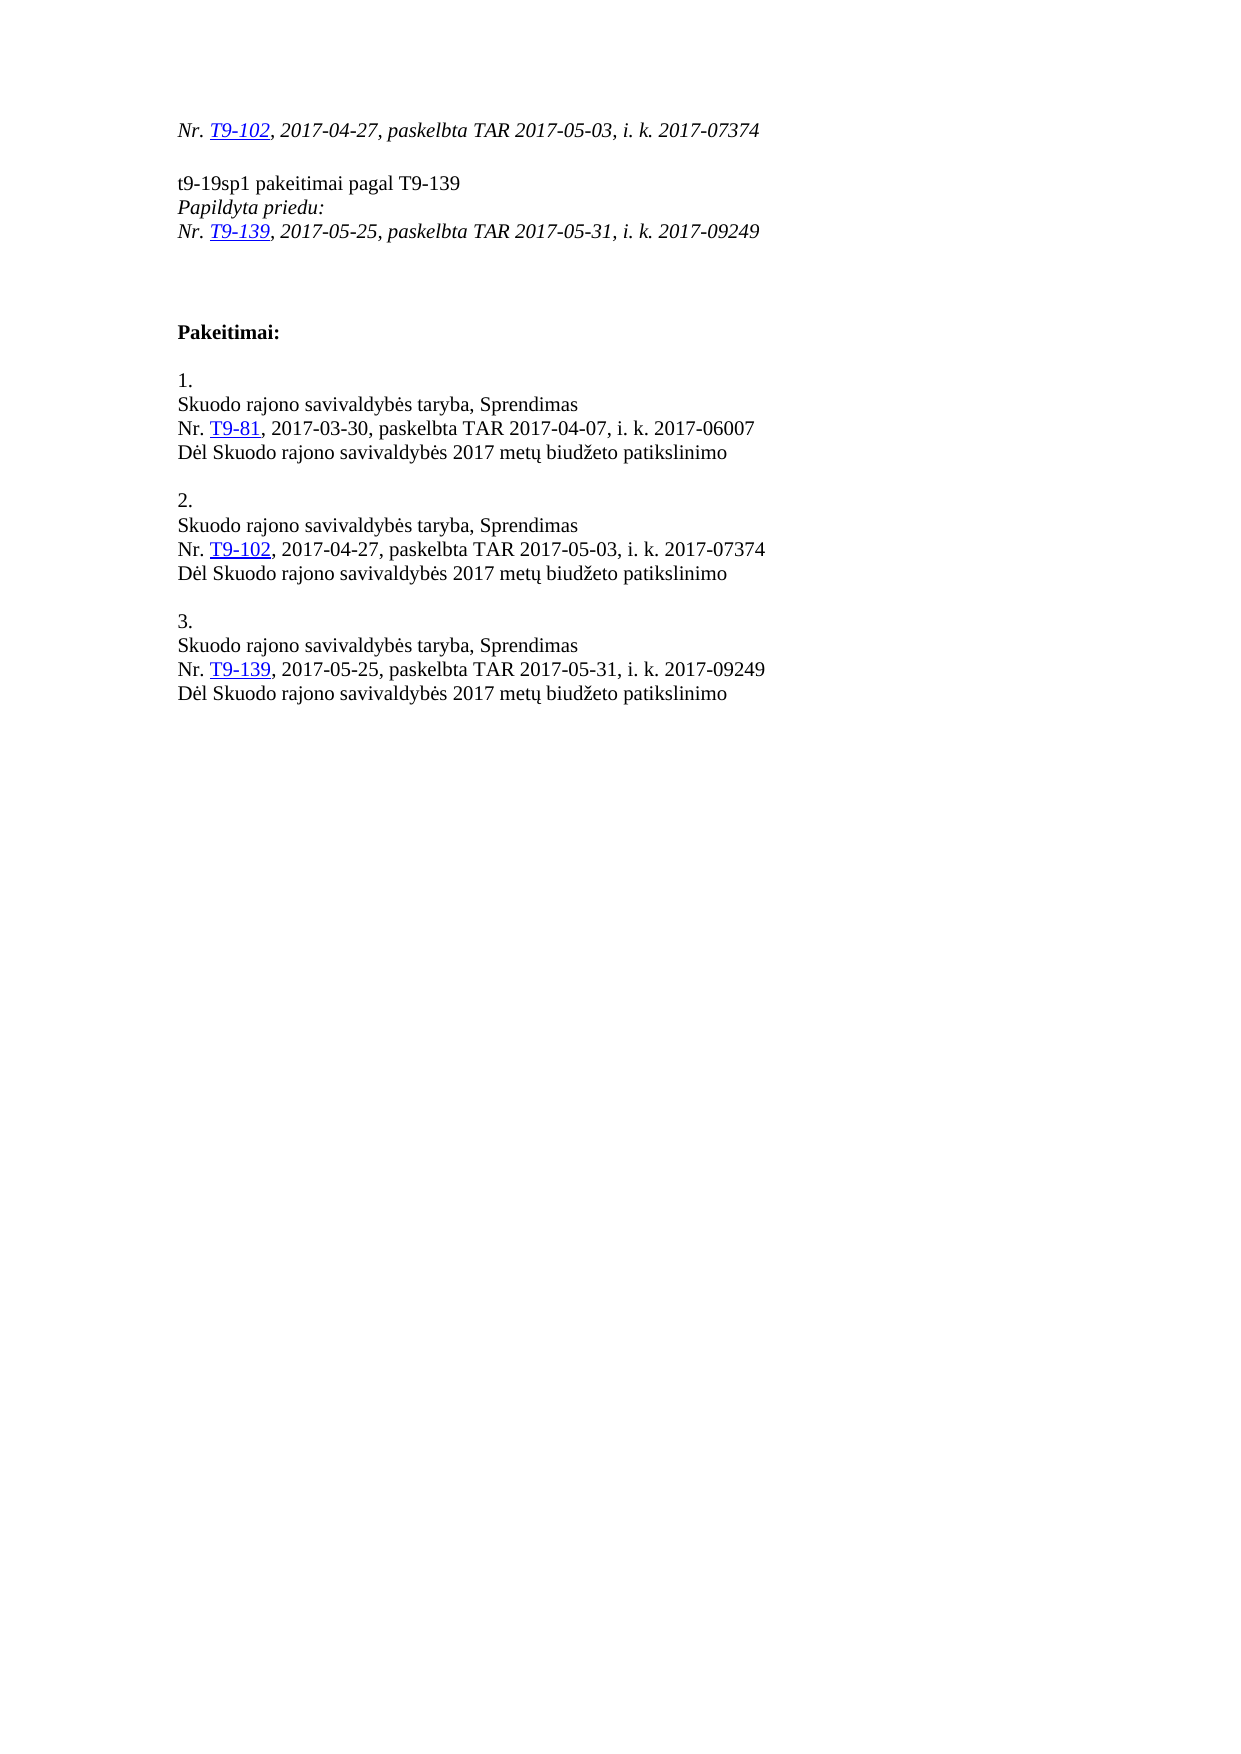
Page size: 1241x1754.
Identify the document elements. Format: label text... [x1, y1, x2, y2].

text 3. [177, 609, 1181, 633]
text Dėl Skuodo rajono savivaldybės 2017 metų biudžeto patikslinimo [177, 561, 1181, 585]
text Pakeitimai: [177, 320, 1181, 344]
text Skuodo rajono savivaldybės taryba, Sprendimas [177, 512, 1181, 537]
text Dėl Skuodo rajono savivaldybės 2017 metų biudžeto patikslinimo [177, 681, 1181, 705]
text Papildyta priedu: [177, 195, 1181, 219]
text t9-19sp1 pakeitimai pagal T9-139 [177, 171, 1181, 195]
text 2. [177, 488, 1181, 512]
text Nr. T9-139, 2017-05-25, paskelbta TAR 2017-05-31, i. k. 2017-09249 [177, 219, 1181, 243]
text Dėl Skuodo rajono savivaldybės 2017 metų biudžeto patikslinimo [177, 440, 1181, 464]
text Nr. T9-102, 2017-04-27, paskelbta TAR 2017-05-03, i. k. 2017-07374 [177, 537, 1181, 561]
text 1. [177, 368, 1181, 392]
text Nr. T9-81, 2017-03-30, paskelbta TAR 2017-04-07, i. k. 2017-06007 [177, 416, 1181, 440]
text Nr. T9-102, 2017-04-27, paskelbta TAR 2017-05-03, i. k. 2017-07374 [177, 118, 1181, 142]
text Nr. T9-139, 2017-05-25, paskelbta TAR 2017-05-31, i. k. 2017-09249 [177, 657, 1181, 681]
text Skuodo rajono savivaldybės taryba, Sprendimas [177, 633, 1181, 657]
text Skuodo rajono savivaldybės taryba, Sprendimas [177, 392, 1181, 416]
